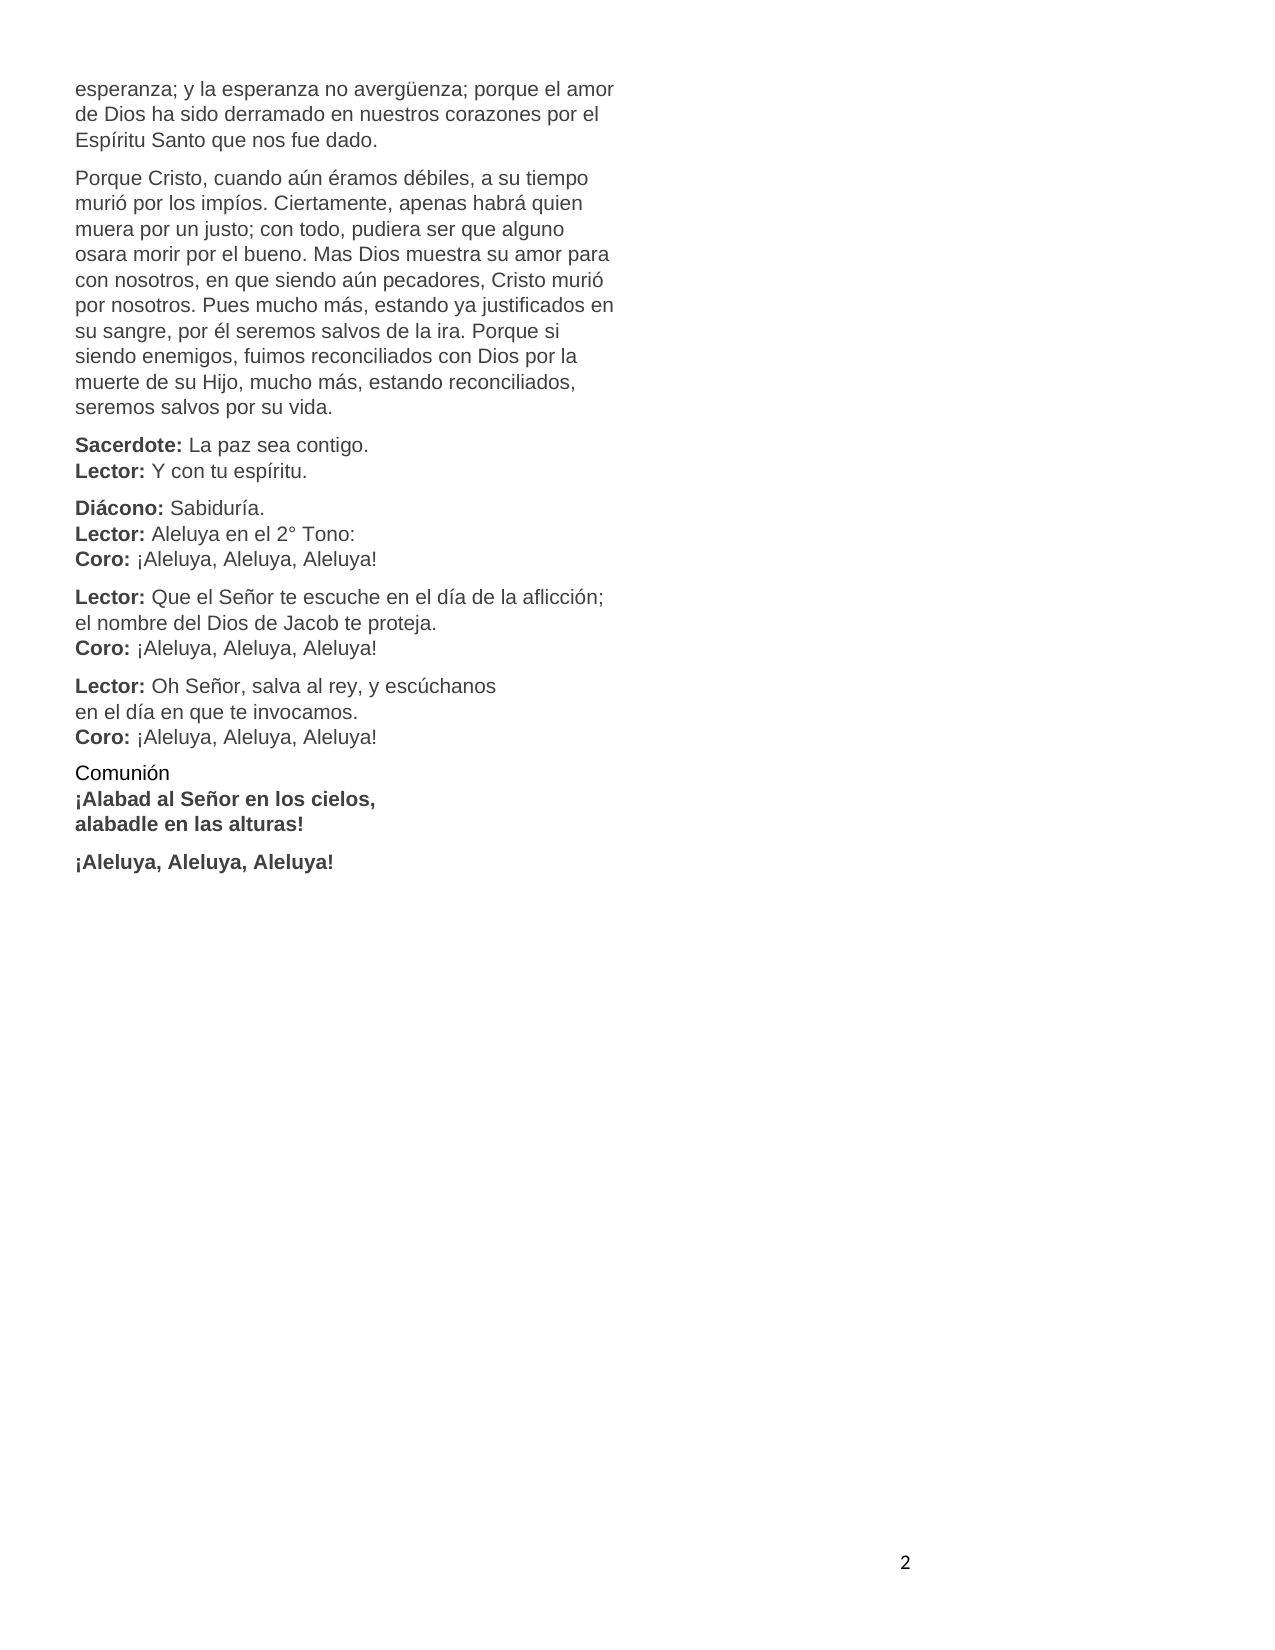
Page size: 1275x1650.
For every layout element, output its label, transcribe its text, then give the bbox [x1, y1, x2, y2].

text Comunión [75, 761, 615, 785]
text ¡Aleluya, Aleluya, Aleluya! [75, 848, 615, 874]
text Porque Cristo, cuando aún éramos débiles, a su tiempo murió por los impíos. Ciertamente, apenas habrá quien muera por un justo; con todo, pudiera ser que alguno osara morir por el bueno. Mas Dios muestra su amor para con nosotros, en que siendo aún pecadores, Cristo murió por nosotros. Pues mucho más, estando ya justificados en su sangre, por él seremos salvos de la ira. Porque si siendo enemigos, fuimos reconciliados con Dios por la muerte de su Hijo, mucho más, estando reconciliados, seremos salvos por su vida. [75, 164, 615, 419]
text esperanza; y la esperanza no avergüenza; porque el amor de Dios ha sido derramado en nuestros corazones por el Espíritu Santo que nos fue dado. [75, 75, 615, 152]
text Lector: Que el Señor te escuche en el día de la aflicción; el nombre del Dios de Jacob te proteja. Coro: ¡Aleluya, Aleluya, Aleluya! [75, 583, 615, 660]
text ¡Alabad al Señor en los cielos, alabadle en las alturas! [75, 785, 615, 836]
text Sacerdote: La paz sea contigo. Lector: Y con tu espíritu. [75, 431, 615, 482]
text Lector: Oh Señor, salva al rey, y escúchanos en el día en que te invocamos. Coro: ¡Aleluya, Aleluya, Aleluya! [75, 672, 615, 749]
text Diácono: Sabiduría. Lector: Aleluya en el 2° Tono: Coro: ¡Aleluya, Aleluya, Aleluya! [75, 495, 615, 571]
